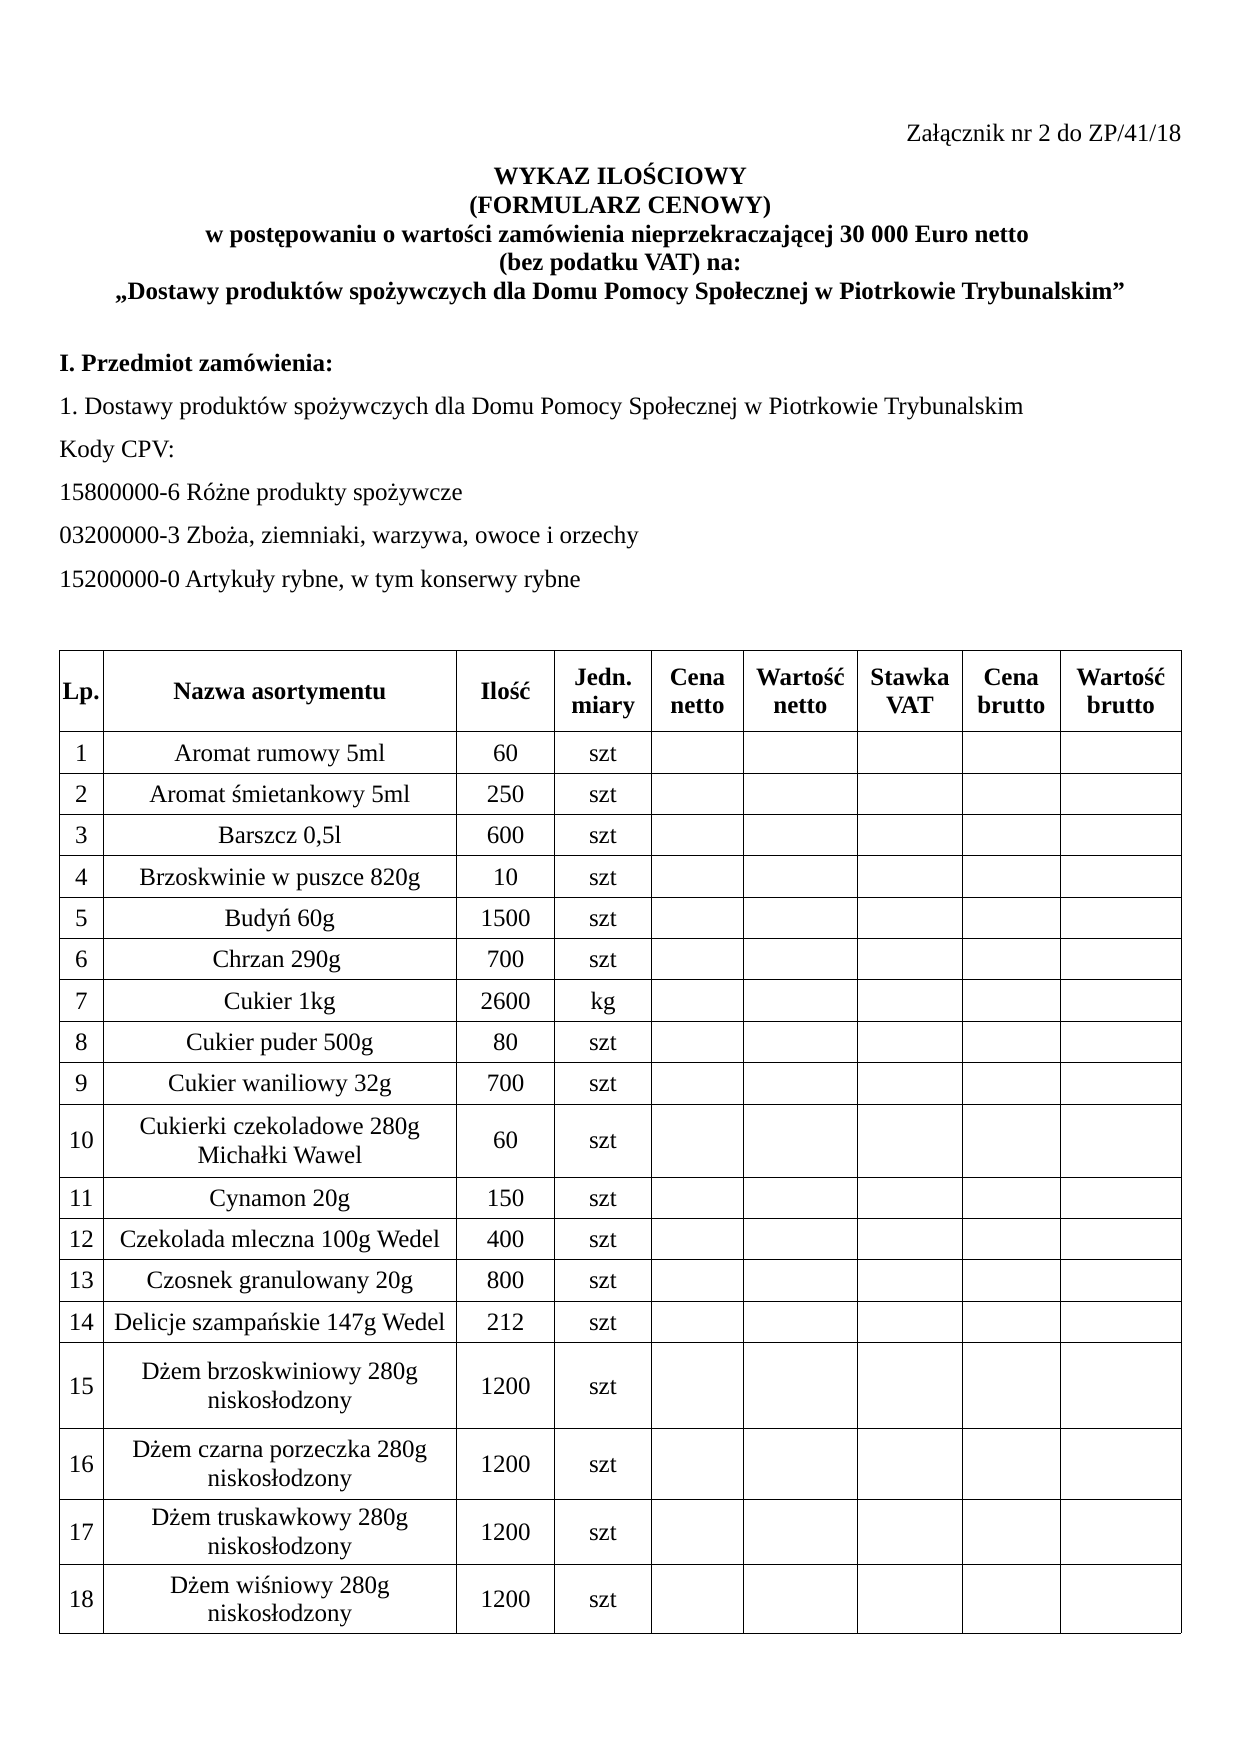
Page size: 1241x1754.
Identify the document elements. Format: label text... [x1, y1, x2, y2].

table_cell szt [555, 1500, 651, 1564]
table_cell [1061, 1219, 1181, 1259]
table_cell [652, 856, 743, 897]
table_cell [652, 1500, 743, 1564]
table_cell Czekolada mleczna 100g Wedel [104, 1219, 456, 1259]
table_cell szt [555, 1219, 651, 1259]
table_cell [858, 1565, 962, 1633]
table_cell [1061, 1343, 1181, 1428]
table_cell 250 [457, 774, 554, 814]
table_cell 13 [60, 1260, 103, 1301]
table_cell szt [555, 732, 651, 773]
table_cell szt [555, 1105, 651, 1177]
table_cell [652, 1219, 743, 1259]
table_cell [1061, 1429, 1181, 1498]
table_cell Dżem brzoskwiniowy 280g niskosłodzony [104, 1343, 456, 1428]
table_cell [652, 1429, 743, 1498]
table_cell Cukier puder 500g [104, 1022, 456, 1062]
table_cell [652, 815, 743, 855]
table_header Wartość brutto [1061, 651, 1181, 731]
table_cell Brzoskwinie w puszce 820g [104, 856, 456, 897]
table_cell [744, 898, 857, 938]
table_cell szt [555, 1302, 651, 1342]
table_cell [744, 980, 857, 1021]
table_cell [1061, 856, 1181, 897]
table_cell [652, 1260, 743, 1301]
table_cell [963, 732, 1060, 773]
table_cell 14 [60, 1302, 103, 1342]
table_cell [744, 732, 857, 773]
table_cell 400 [457, 1219, 554, 1259]
table_cell [963, 1219, 1060, 1259]
table_cell [652, 939, 743, 979]
table_cell szt [555, 1022, 651, 1062]
table_cell szt [555, 774, 651, 814]
table_cell [858, 1429, 962, 1498]
table_cell szt [555, 815, 651, 855]
table_header Ilość [457, 651, 554, 731]
table_cell Barszcz 0,5l [104, 815, 456, 855]
table_cell [963, 1500, 1060, 1564]
table_header Cena brutto [963, 651, 1060, 731]
table_cell [652, 774, 743, 814]
text 03200000-3 Zboża, ziemniaki, warzywa, owoce i orzechy [59, 521, 1181, 549]
table_cell [744, 1343, 857, 1428]
table_cell [744, 1565, 857, 1633]
table_cell Budyń 60g [104, 898, 456, 938]
table_cell Aromat śmietankowy 5ml [104, 774, 456, 814]
table_header Cena netto [652, 651, 743, 731]
table_cell [858, 898, 962, 938]
table_cell [1061, 774, 1181, 814]
table_header Stawka VAT [858, 651, 962, 731]
table_cell szt [555, 1343, 651, 1428]
table_cell 80 [457, 1022, 554, 1062]
table_cell [744, 856, 857, 897]
table_cell [858, 939, 962, 979]
table_cell [858, 815, 962, 855]
table_cell Cukier waniliowy 32g [104, 1063, 456, 1103]
table_cell [744, 1219, 857, 1259]
table_cell 150 [457, 1178, 554, 1218]
table_cell szt [555, 1429, 651, 1498]
text 1. Dostawy produktów spożywczych dla Domu Pomocy Społecznej w Piotrkowie Trybunalskim [59, 391, 1181, 420]
table_cell [858, 980, 962, 1021]
table_cell 700 [457, 1063, 554, 1103]
table_cell [1061, 1022, 1181, 1062]
table_cell [744, 774, 857, 814]
table_cell [1061, 732, 1181, 773]
table_cell 18 [60, 1565, 103, 1633]
table_cell 5 [60, 898, 103, 938]
table_cell 1200 [457, 1565, 554, 1633]
table_cell 1200 [457, 1500, 554, 1564]
table_cell szt [555, 1260, 651, 1301]
table_cell Cynamon 20g [104, 1178, 456, 1218]
table_cell [1061, 1178, 1181, 1218]
table_cell 800 [457, 1260, 554, 1301]
table_cell [744, 1022, 857, 1062]
table_cell [744, 939, 857, 979]
table_cell 1200 [457, 1343, 554, 1428]
table_cell [1061, 898, 1181, 938]
table_cell [652, 1022, 743, 1062]
table_cell [744, 1178, 857, 1218]
table_cell Aromat rumowy 5ml [104, 732, 456, 773]
table_cell szt [555, 856, 651, 897]
table_cell [963, 856, 1060, 897]
text I. Przedmiot zamówienia: [59, 348, 1181, 377]
text Kody CPV: [59, 434, 1181, 463]
table_cell [652, 898, 743, 938]
table_cell [652, 1343, 743, 1428]
table_cell 2600 [457, 980, 554, 1021]
table_header Wartość netto [744, 651, 857, 731]
table_cell [963, 898, 1060, 938]
table_cell 6 [60, 939, 103, 979]
table_cell 1200 [457, 1429, 554, 1498]
table_cell [652, 1178, 743, 1218]
table_cell [1061, 1260, 1181, 1301]
table_cell Dżem czarna porzeczka 280g niskosłodzony [104, 1429, 456, 1498]
table_cell 60 [457, 1105, 554, 1177]
table_cell Cukier 1kg [104, 980, 456, 1021]
table_cell [963, 980, 1060, 1021]
table_cell [1061, 980, 1181, 1021]
table_cell 2 [60, 774, 103, 814]
table_cell szt [555, 939, 651, 979]
table_cell [744, 1063, 857, 1103]
text w postępowaniu o wartości zamówienia nieprzekraczającej 30 000 Euro netto [59, 219, 1181, 247]
table_cell [744, 1105, 857, 1177]
table_cell [963, 1022, 1060, 1062]
text 15800000-6 Różne produkty spożywcze [59, 477, 1181, 506]
table_cell 9 [60, 1063, 103, 1103]
table_cell [963, 1105, 1060, 1177]
table_cell [1061, 1105, 1181, 1177]
table_cell [1061, 1500, 1181, 1564]
table_cell 10 [60, 1105, 103, 1177]
table_cell [1061, 1565, 1181, 1633]
table_cell [744, 1429, 857, 1498]
table_cell [963, 1063, 1060, 1103]
table_cell 60 [457, 732, 554, 773]
table_cell [652, 1105, 743, 1177]
table_cell 700 [457, 939, 554, 979]
table_cell [652, 1565, 743, 1633]
table_cell [652, 1302, 743, 1342]
table_cell [963, 815, 1060, 855]
table_cell [858, 1105, 962, 1177]
table_cell [963, 774, 1060, 814]
table_cell Dżem wiśniowy 280g niskosłodzony [104, 1565, 456, 1633]
table_cell kg [555, 980, 651, 1021]
table_cell 8 [60, 1022, 103, 1062]
table_cell 15 [60, 1343, 103, 1428]
table_cell 16 [60, 1429, 103, 1498]
table_cell 7 [60, 980, 103, 1021]
subtitle WYKAZ ILOŚCIOWY [59, 161, 1181, 190]
table_cell [1061, 939, 1181, 979]
table_cell Delicje szampańskie 147g Wedel [104, 1302, 456, 1342]
table_cell [1061, 1302, 1181, 1342]
table_cell [1061, 815, 1181, 855]
table_cell 600 [457, 815, 554, 855]
table_cell szt [555, 1178, 651, 1218]
text (FORMULARZ CENOWY) [59, 190, 1181, 219]
table_cell [858, 732, 962, 773]
table_cell [858, 1219, 962, 1259]
table_cell [963, 1260, 1060, 1301]
table_cell 17 [60, 1500, 103, 1564]
text 15200000-0 Artykuły rybne, w tym konserwy rybne [59, 564, 1181, 592]
table_cell Czosnek granulowany 20g [104, 1260, 456, 1301]
table_cell 12 [60, 1219, 103, 1259]
table_cell [744, 1260, 857, 1301]
table_cell szt [555, 1063, 651, 1103]
table_cell 1500 [457, 898, 554, 938]
table_cell [963, 1302, 1060, 1342]
table_cell [963, 939, 1060, 979]
table_cell [858, 774, 962, 814]
text „Dostawy produktów spożywczych dla Domu Pomocy Społecznej w Piotrkowie Trybunalskim” [59, 276, 1181, 305]
table_cell [858, 1063, 962, 1103]
table_cell 212 [457, 1302, 554, 1342]
text Załącznik nr 2 do ZP/41/18 [59, 118, 1181, 147]
text (bez podatku VAT) na: [59, 247, 1181, 276]
table_cell [744, 815, 857, 855]
table_header Jedn. miary [555, 651, 651, 731]
table_cell [963, 1178, 1060, 1218]
table_cell [963, 1565, 1060, 1633]
table_cell 10 [457, 856, 554, 897]
table_cell [858, 1343, 962, 1428]
table_cell [963, 1343, 1060, 1428]
table_cell Cukierki czekoladowe 280g Michałki Wawel [104, 1105, 456, 1177]
table_cell [744, 1302, 857, 1342]
table_header Nazwa asortymentu [104, 651, 456, 731]
table_cell szt [555, 898, 651, 938]
table_cell [652, 1063, 743, 1103]
table_cell [858, 1022, 962, 1062]
table_cell [744, 1500, 857, 1564]
table_cell 3 [60, 815, 103, 855]
table_cell Chrzan 290g [104, 939, 456, 979]
table_cell 11 [60, 1178, 103, 1218]
table_cell 4 [60, 856, 103, 897]
table_cell [858, 1500, 962, 1564]
table_cell [858, 1302, 962, 1342]
table_cell szt [555, 1565, 651, 1633]
table_cell [963, 1429, 1060, 1498]
table_header Lp. [60, 651, 103, 731]
table_cell [652, 980, 743, 1021]
table_cell [858, 856, 962, 897]
table_cell Dżem truskawkowy 280g niskosłodzony [104, 1500, 456, 1564]
table_cell [858, 1178, 962, 1218]
table_cell [858, 1260, 962, 1301]
table_cell [1061, 1063, 1181, 1103]
table_cell 1 [60, 732, 103, 773]
table_cell [652, 732, 743, 773]
